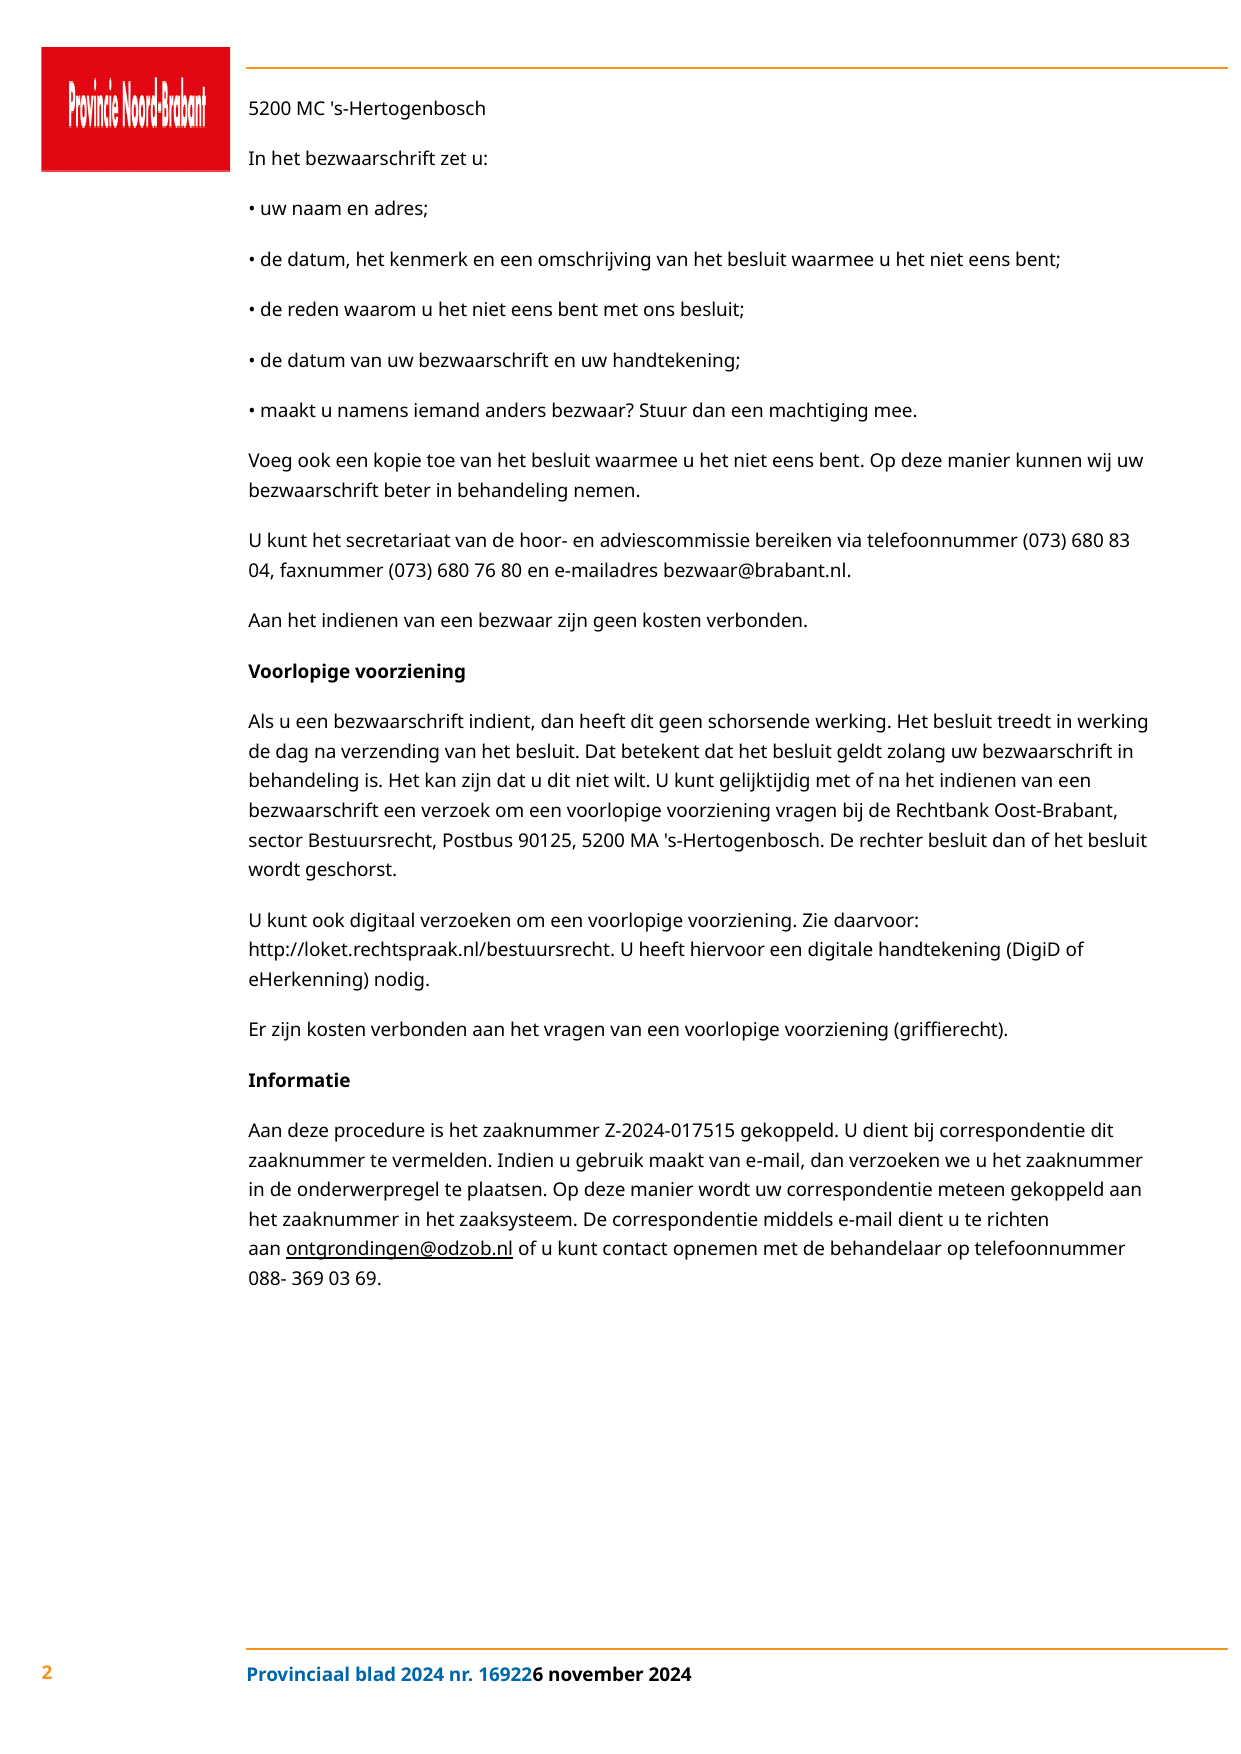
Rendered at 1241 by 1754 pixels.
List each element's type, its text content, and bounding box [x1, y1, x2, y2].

text Aan deze procedure is het zaaknummer Z-2024-017515 gekoppeld. U dient bij correspondentie dit zaaknummer te vermelden. Indien u gebruik maakt van e-mail, dan verzoeken we u het zaaknummer in de onderwerpregel te plaatsen. Op deze manier wordt uw correspondentie meteen gekoppeld aan het zaaknummer in het zaaksysteem. De correspondentie middels e-mail dient u te richten aan ontgrondingen@odzob.nl of u kunt contact opnemen met de behandelaar op telefoonnummer 088- 369 03 69. [248, 1117, 1152, 1291]
text 5200 MC 's‑Hertogenbosch [248, 95, 1152, 121]
text Voorlopige voorziening [248, 658, 1152, 684]
text • uw naam en adres; [248, 196, 1152, 221]
text • de datum van uw bezwaarschrift en uw handtekening; [248, 347, 1152, 373]
text U kunt het secretariaat van de hoor- en adviescommissie bereiken via telefoonnummer (073) 680 83 04, faxnummer (073) 680 76 80 en e-mailadres bezwaar@brabant.nl. [248, 528, 1152, 583]
text • de datum, het kenmerk en een omschrijving van het besluit waarmee u het niet eens bent; [248, 246, 1152, 272]
text • de reden waarom u het niet eens bent met ons besluit; [248, 296, 1152, 322]
picture [41, 47, 231, 172]
text Informatie [248, 1067, 1152, 1093]
text Als u een bezwaarschrift indient, dan heeft dit geen schorsende werking. Het besluit treedt in werking de dag na verzending van het besluit. Dat betekent dat het besluit geldt zolang uw bezwaarschrift in behandeling is. Het kan zijn dat u dit niet wilt. U kunt gelijktijdig met of na het indienen van een bezwaarschrift een verzoek om een voorlopige voorziening vragen bij de Rechtbank Oost-Brabant, sector Bestuursrecht, Postbus 90125, 5200 MA 's‑Hertogenbosch. De rechter besluit dan of het besluit wordt geschorst. [248, 708, 1152, 882]
text Voeg ook een kopie toe van het besluit waarmee u het niet eens bent. Op deze manier kunnen wij uw bezwaarschrift beter in behandeling nemen. [248, 448, 1152, 503]
text • maakt u namens iemand anders bezwaar? Stuur dan een machtiging mee. [248, 397, 1152, 423]
text Er zijn kosten verbonden aan het vragen van een voorlopige voorziening (griffierecht). [248, 1016, 1152, 1042]
text U kunt ook digitaal verzoeken om een voorlopige voorziening. Zie daarvoor: http://loket.rechtspraak.nl/bestuursrecht. U heeft hiervoor een digitale handtekening (DigiD of eHerkenning) nodig. [248, 907, 1152, 992]
text Aan het indienen van een bezwaar zijn geen kosten verbonden. [248, 608, 1152, 633]
text In het bezwaarschrift zet u: [248, 145, 1152, 171]
